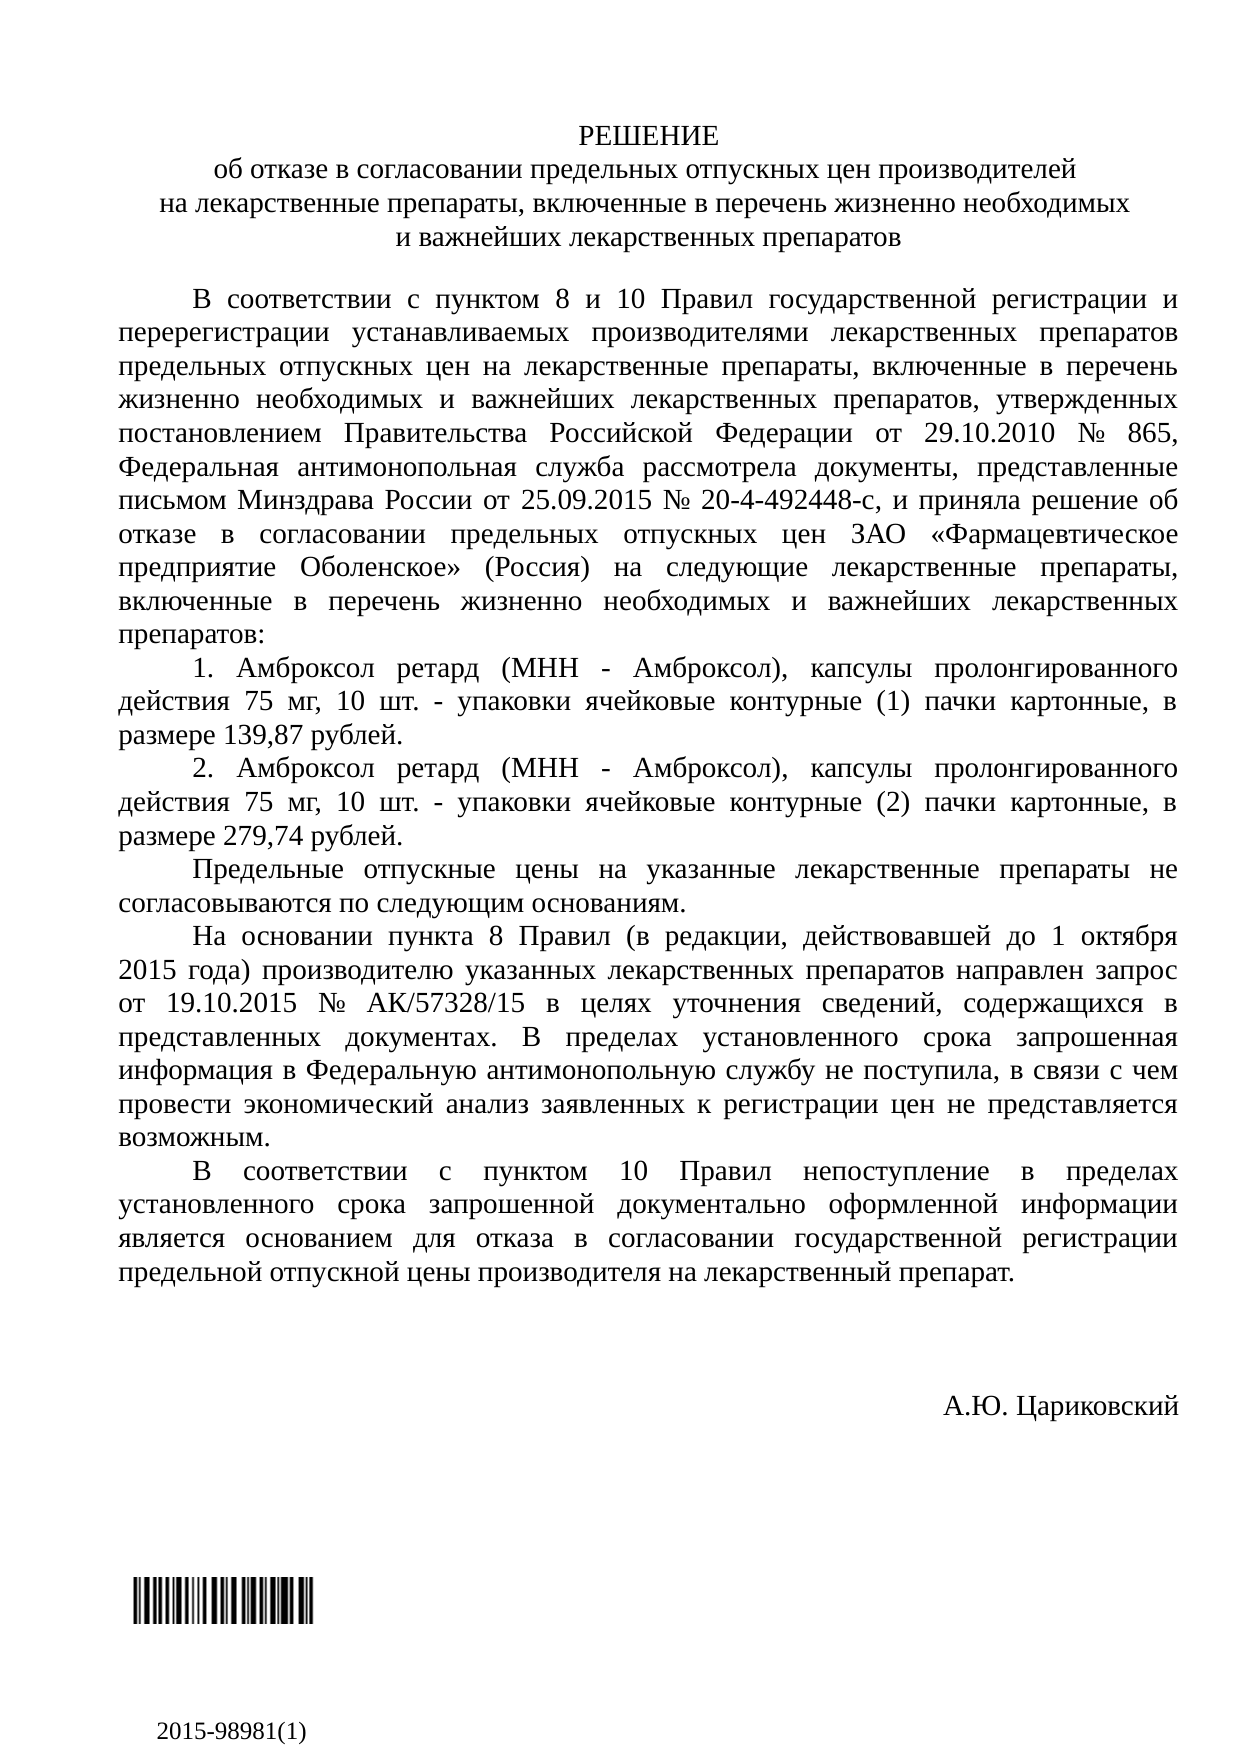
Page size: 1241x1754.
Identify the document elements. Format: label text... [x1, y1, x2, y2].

picture [118, 1577, 331, 1624]
text 1. Амброксол ретард (МНН - Амброксол), капсулы пролонгированного действия 75 мг, 10 шт. - упаковки ячейковые контурные (1) пачки картонные, в размере 139,87 рублей. [118, 650, 1179, 751]
text А.Ю. Цариковский [118, 1388, 1179, 1421]
text об отказе в согласовании предельных отпускных цен производителей [118, 152, 1179, 185]
text В соответствии с пунктом 8 и 10 Правил государственной регистрации и перерегистрации устанавливаемых производителями лекарственных препаратов предельных отпускных цен на лекарственные препараты, включенные в перечень жизненно необходимых и важнейших лекарственных препаратов, утвержденных постановлением Правительства Российской Федерации от 29.10.2010 № 865, Федеральная антимонопольная служба рассмотрела документы, представленные письмом Минздрава России от 25.09.2015 № 20-4-492448-с, и приняла решение об отказе в согласовании предельных отпускных цен ЗАО «Фармацевтическое предприятие Оболенское» (Россия) на следующие лекарственные препараты, включенные в перечень жизненно необходимых и важнейших лекарственных препаратов: [118, 281, 1179, 650]
text 2. Амброксол ретард (МНН - Амброксол), капсулы пролонгированного действия 75 мг, 10 шт. - упаковки ячейковые контурные (2) пачки картонные, в размере 279,74 рублей. [118, 751, 1179, 851]
text РЕШЕНИЕ [118, 118, 1179, 152]
text Предельные отпускные цены на указанные лекарственные препараты не согласовываются по следующим основаниям. [118, 851, 1179, 918]
text на лекарственные препараты, включенные в перечень жизненно необходимых [118, 185, 1179, 219]
text и важнейших лекарственных препаратов [118, 219, 1179, 252]
text В соответствии с пунктом 10 Правил непоступление в пределах установленного срока запрошенной документально оформленной информации является основанием для отказа в согласовании государственной регистрации предельной отпускной цены производителя на лекарственный препарат. [118, 1153, 1179, 1287]
text На основании пункта 8 Правил (в редакции, действовавшей до 1 октября 2015 года) производителю указанных лекарственных препаратов направлен запрос от 19.10.2015 № АК/57328/15 в целях уточнения сведений, содержащихся в представленных документах. В пределах установленного срока запрошенная информация в Федеральную антимонопольную службу не поступила, в связи с чем провести экономический анализ заявленных к регистрации цен не представляется возможным. [118, 918, 1179, 1153]
